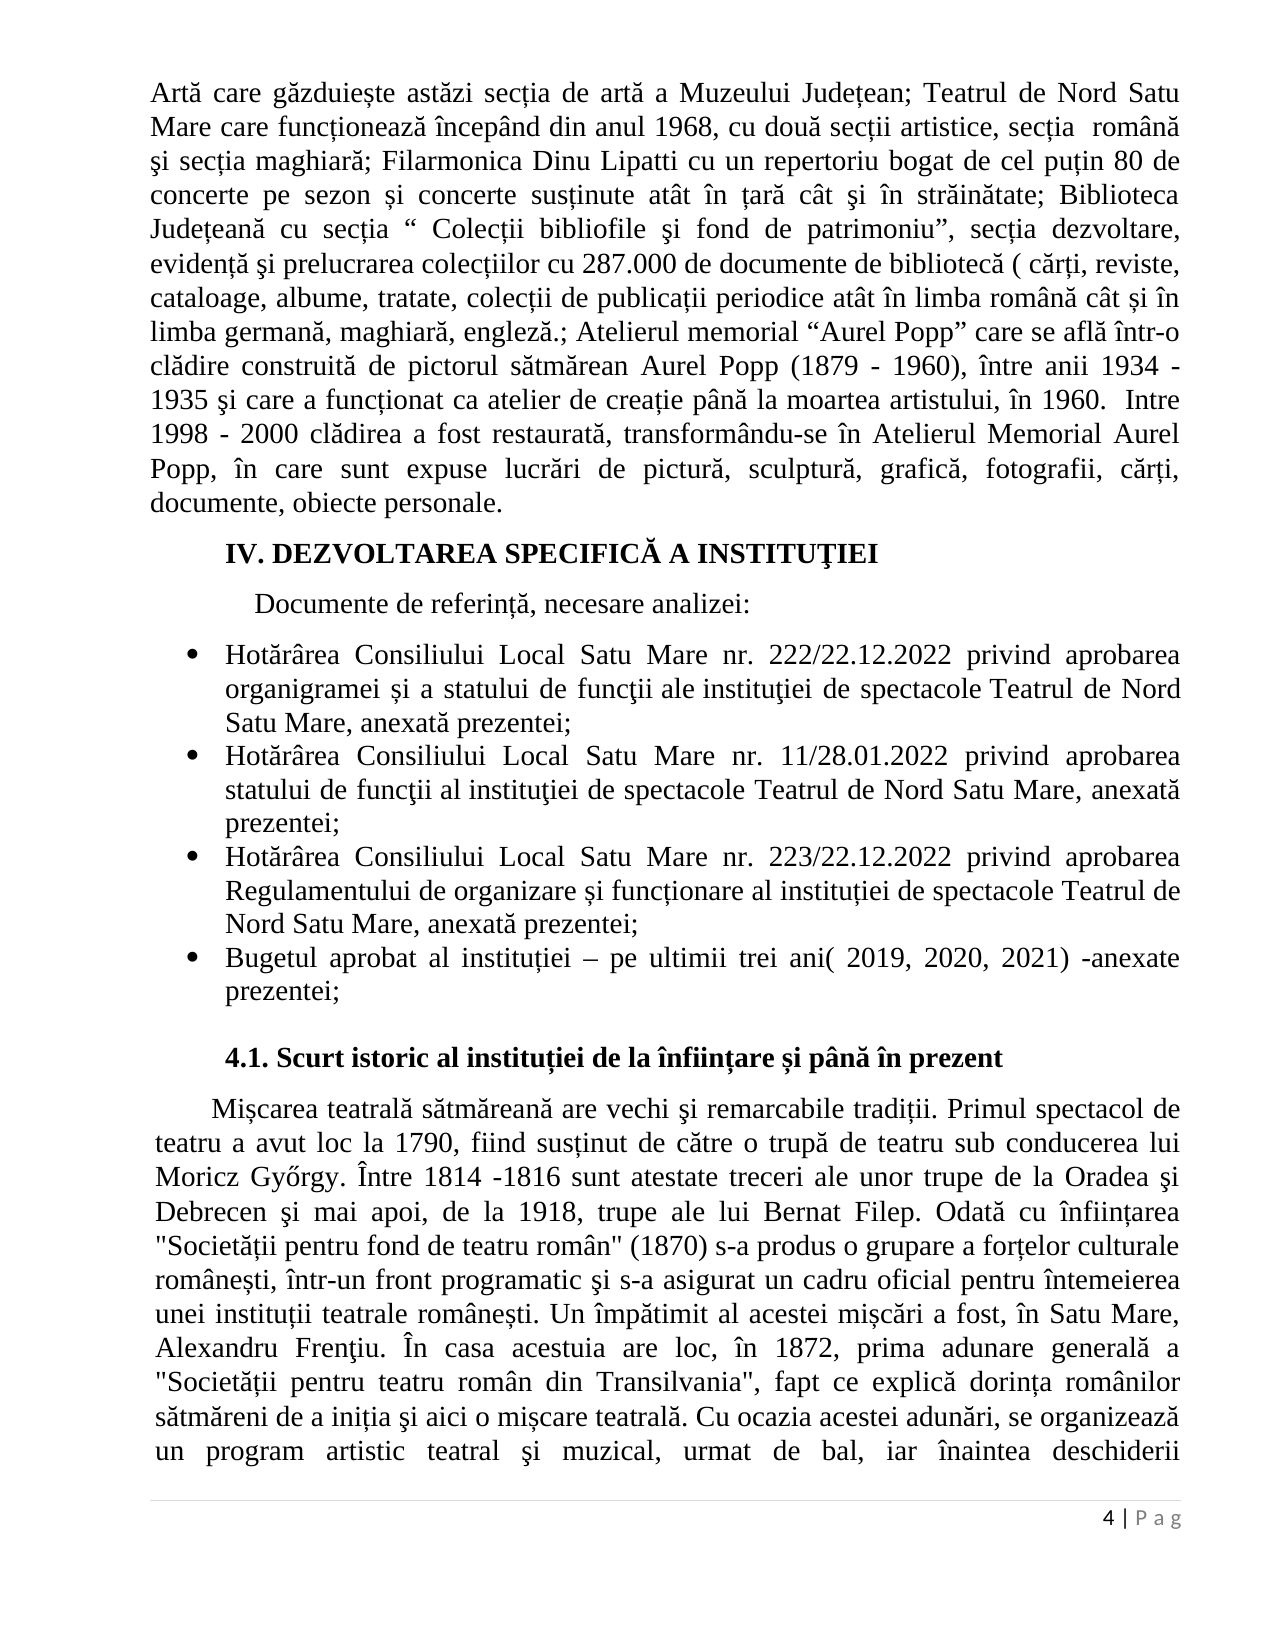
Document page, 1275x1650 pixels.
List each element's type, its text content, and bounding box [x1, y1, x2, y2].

text Documente de referință, necesare analizei: [150, 587, 1181, 620]
list Hotărârea Consiliului Local Satu Mare nr. 11/28.01.2022 privind aprobarea statului de funcţii al instituţiei de spectacole Teatrul de Nord Satu Mare, anexată prezentei; [187, 738, 1181, 839]
text Artă care găzduiește astăzi secția de artă a Muzeului Județean; Teatrul de Nord Satu Mare care funcționează începând din anul 1968, cu două secții artistice, secția română şi secția maghiară; Filarmonica Dinu Lipatti cu un repertoriu bogat de cel puțin 80 de concerte pe sezon și concerte susținute atât în țară cât şi în străinătate; Biblioteca Județeană cu secția “ Colecții bibliofile şi fond de patrimoniu”, secția dezvoltare, evidență şi prelucrarea colecțiilor cu 287.000 de documente de bibliotecă ( cărți, reviste, cataloage, albume, tratate, colecții de publicații periodice atât în limba română cât și în limba germană, maghiară, engleză.; Atelierul memorial “Aurel Popp” care se află într-o clădire construită de pictorul sătmărean Aurel Popp (1879 - 1960), între anii 1934 - 1935 şi care a funcționat ca atelier de creație până la moartea artistului, în 1960. Intre 1998 - 2000 clădirea a fost restaurată, transformându-se în Atelierul Memorial Aurel Popp, în care sunt expuse lucrări de pictură, sculptură, grafică, fotografii, cărți, documente, obiecte personale. [150, 75, 1181, 518]
text 4.1. Scurt istoric al instituției de la înființare și până în prezent [150, 1040, 1181, 1074]
list Hotărârea Consiliului Local Satu Mare nr. 223/22.12.2022 privind aprobarea Regulamentului de organizare și funcționare al instituției de spectacole Teatrul de Nord Satu Mare, anexată prezentei; [187, 839, 1181, 940]
text Mișcarea teatrală sătmăreană are vechi şi remarcabile tradiții. Primul spectacol de teatru a avut loc la 1790, fiind susținut de către o trupă de teatru sub conducerea lui Moricz Győrgy. Între 1814 -1816 sunt atestate treceri ale unor trupe de la Oradea şi Debrecen şi mai apoi, de la 1918, trupe ale lui Bernat Filep. Odată cu înființarea "Societății pentru fond de teatru român" (1870) s-a produs o grupare a forțelor culturale românești, într-un front programatic şi s-a asigurat un cadru oficial pentru întemeierea unei instituții teatrale românești. Un împătimit al acestei mișcări a fost, în Satu Mare, Alexandru Frenţiu. În casa acestuia are loc, în 1872, prima adunare generală a "Societății pentru teatru român din Transilvania", fapt ce explică dorința românilor sătmăreni de a iniția şi aici o mișcare teatrală. Cu ocazia acestei adunări, se organizează un program artistic teatral şi muzical, urmat de bal, iar înaintea deschiderii [155, 1091, 1181, 1466]
list Hotărârea Consiliului Local Satu Mare nr. 222/22.12.2022 privind aprobarea organigramei și a statului de funcţii ale instituţiei de spectacole Teatrul de Nord Satu Mare, anexată prezentei; [187, 637, 1181, 738]
text IV. DEZVOLTAREA SPECIFICĂ A INSTITUŢIEI [150, 536, 1181, 569]
list Bugetul aprobat al instituției – pe ultimii trei ani( 2019, 2020, 2021) -anexate prezentei; [187, 940, 1181, 1007]
